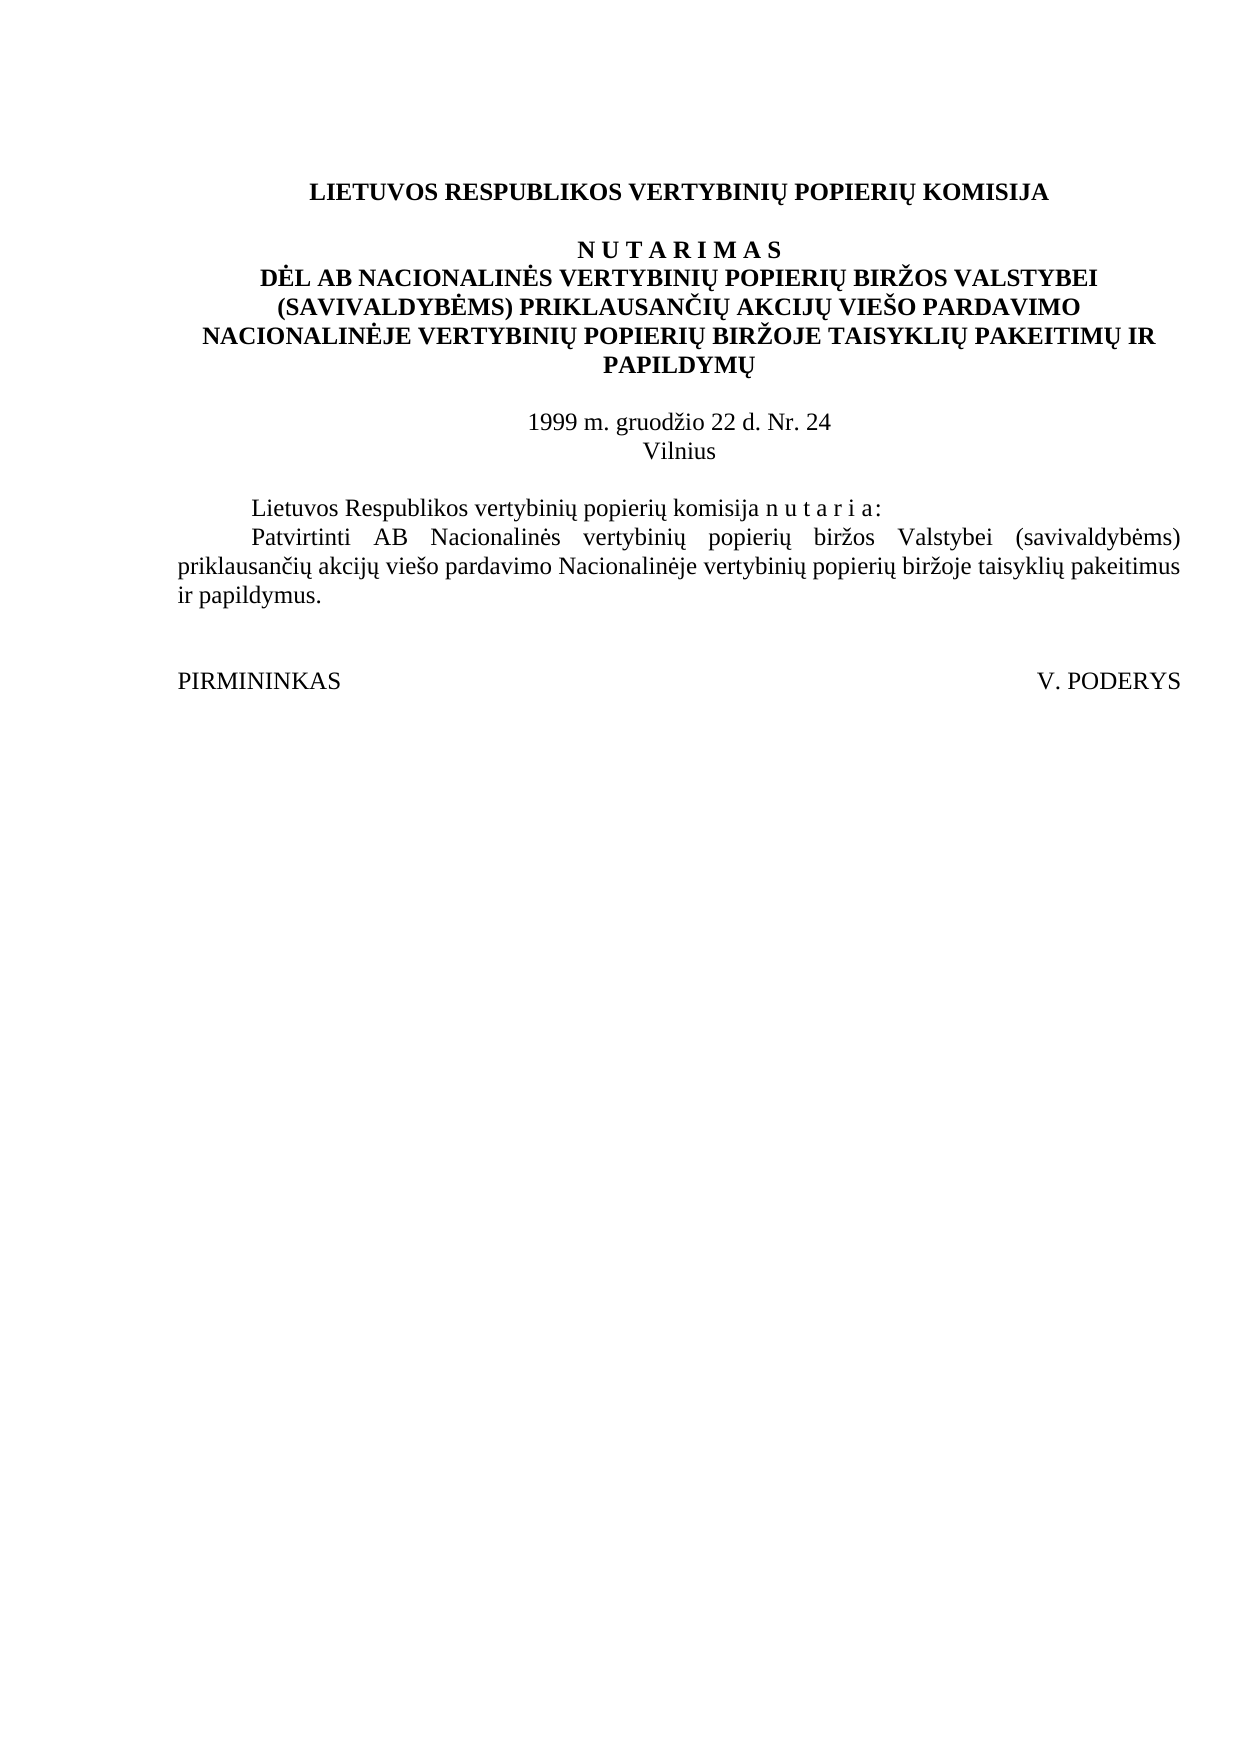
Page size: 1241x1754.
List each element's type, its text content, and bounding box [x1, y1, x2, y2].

text N U T A R I M A S [177, 235, 1181, 263]
text pirmininkas V. Poderys [177, 666, 1181, 695]
text LIETUVOS RESPUBLIKOS VERTYBINIŲ POPIERIŲ KOMISIJA [177, 177, 1181, 206]
text Patvirtinti AB Nacionalinės vertybinių popierių biržos Valstybei (savivaldybėms) priklausančių akcijų viešo pardavimo Nacionalinėje vertybinių popierių biržoje taisyklių pakeitimus ir papildymus. [177, 522, 1181, 608]
text Lietuvos Respublikos vertybinių popierių komisija nutaria: [177, 493, 1181, 522]
text DĖL AB NACIONALINĖS VERTYBINIŲ POPIERIŲ BIRŽOS VALSTYBEI (SAVIVALDYBĖMS) PRIKLAUSANČIŲ AKCIJŲ VIEŠO PARDAVIMO NACIONALINĖJE VERTYBINIŲ POPIERIŲ BIRŽOJE TAISYKLIŲ PAKEITIMŲ IR PAPILDYMŲ [177, 263, 1181, 378]
text 1999 m. gruodžio 22 d. Nr. 24 [177, 407, 1181, 436]
text Vilnius [177, 436, 1181, 465]
